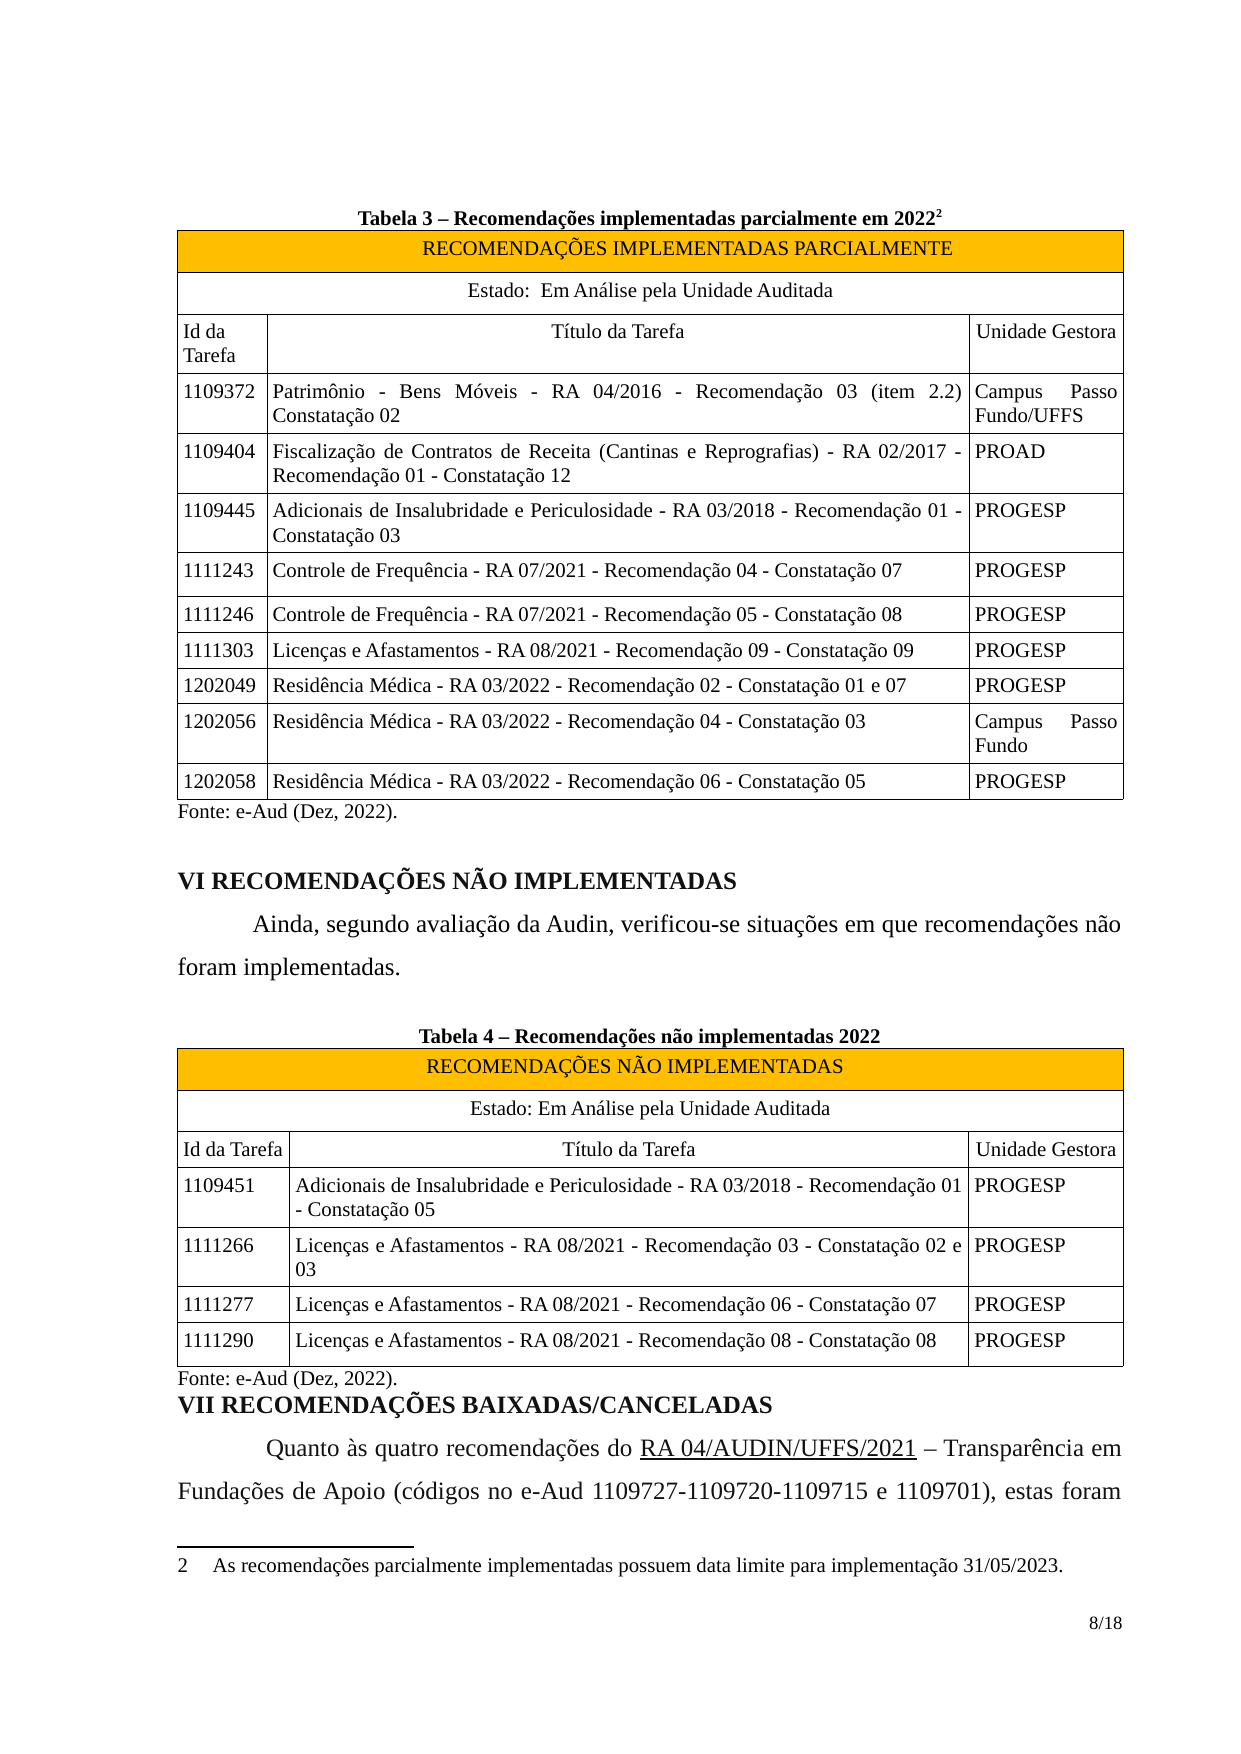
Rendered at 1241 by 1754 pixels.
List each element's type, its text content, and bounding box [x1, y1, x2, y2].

table_cell 1109445 [178, 494, 267, 552]
table_cell Id da Tarefa [178, 315, 267, 373]
table_cell 1111246 [178, 597, 267, 632]
table_cell PROGESP [970, 494, 1123, 552]
subtitle VII RECOMENDAÇÕES BAIXADAS/CANCELADAS [177, 1390, 1122, 1419]
table_cell Licenças e Afastamentos - RA 08/2021 - Recomendação 03 - Constatação 02 e 03 [290, 1228, 968, 1286]
text Tabela 4 – Recomendações não implementadas 2022 [177, 1024, 1122, 1048]
table_cell PROGESP [969, 1287, 1123, 1322]
table_cell 1109372 [178, 374, 267, 433]
table_cell Licenças e Afastamentos - RA 08/2021 - Recomendação 09 - Constatação 09 [268, 633, 969, 667]
table_cell PROGESP [970, 669, 1123, 703]
table_cell PROGESP [970, 597, 1123, 632]
table_cell Controle de Frequência - RA 07/2021 - Recomendação 04 - Constatação 07 [268, 553, 969, 596]
table_cell 1109451 [178, 1168, 289, 1227]
table_cell PROGESP [969, 1168, 1123, 1227]
text Tabela 3 – Recomendações implementadas parcialmente em 2022 [177, 206, 1122, 230]
table_cell Licenças e Afastamentos - RA 08/2021 - Recomendação 06 - Constatação 07 [290, 1287, 968, 1322]
text Fonte: e-Aud (Dez, 2022). [177, 1367, 1122, 1390]
text Ainda, segundo avaliação da Audin, verificou-se situações em que recomendações não foram implementadas. [177, 909, 1122, 981]
text As recomendações parcialmente implementadas possuem data limite para implementação 31/05/2023. [177, 1553, 1122, 1577]
table_cell Residência Médica - RA 03/2022 - Recomendação 04 - Constatação 03 [268, 704, 969, 763]
table_cell Campus Passo Fundo [970, 704, 1123, 763]
table_cell 1109404 [178, 434, 267, 493]
table_cell Residência Médica - RA 03/2022 - Recomendação 06 - Constatação 05 [268, 764, 969, 798]
table_cell Id da Tarefa [178, 1132, 289, 1167]
table_cell 1202049 [178, 669, 267, 703]
table_cell Residência Médica - RA 03/2022 - Recomendação 02 - Constatação 01 e 07 [268, 669, 969, 703]
table_cell PROGESP [970, 553, 1123, 596]
text Fonte: e-Aud (Dez, 2022). [177, 800, 1122, 823]
table_cell Título da Tarefa [268, 315, 969, 373]
table_cell PROGESP [970, 633, 1123, 667]
table_cell 1111266 [178, 1228, 289, 1286]
table_cell PROGESP [969, 1323, 1123, 1366]
table_header RECOMENDAÇÕES NÃO IMPLEMENTADAS [178, 1049, 1123, 1090]
table_cell 1111277 [178, 1287, 289, 1322]
table_cell Fiscalização de Contratos de Receita (Cantinas e Reprografias) - RA 02/2017 - Recomendação 01 - Constatação 12 [268, 434, 969, 493]
table_cell Controle de Frequência - RA 07/2021 - Recomendação 05 - Constatação 08 [268, 597, 969, 632]
table_cell PROGESP [969, 1228, 1123, 1286]
table_cell 1111303 [178, 633, 267, 667]
table_cell 1111243 [178, 553, 267, 596]
subtitle VI RECOMENDAÇÕES NÃO IMPLEMENTADAS [177, 866, 1122, 894]
table_cell 1202058 [178, 764, 267, 798]
table_cell Licenças e Afastamentos - RA 08/2021 - Recomendação 08 - Constatação 08 [290, 1323, 968, 1366]
table_header RECOMENDAÇÕES IMPLEMENTADAS PARCIALMENTE [178, 231, 1123, 272]
table_cell Estado: Em Análise pela Unidade Auditada [178, 273, 1123, 313]
table_cell 1202056 [178, 704, 267, 763]
table_cell Patrimônio - Bens Móveis - RA 04/2016 - Recomendação 03 (item 2.2) Constatação 02 [268, 374, 969, 433]
table_cell 1111290 [178, 1323, 289, 1366]
table_cell Título da Tarefa [290, 1132, 968, 1167]
table_cell Adicionais de Insalubridade e Periculosidade - RA 03/2018 - Recomendação 01 - Constatação 03 [268, 494, 969, 552]
table_cell Unidade Gestora [970, 315, 1123, 373]
table_cell PROAD [970, 434, 1123, 493]
table_cell PROGESP [970, 764, 1123, 798]
table_cell Estado: Em Análise pela Unidade Auditada [178, 1091, 1123, 1131]
table_cell Campus Passo Fundo/UFFS [970, 374, 1123, 433]
text Quanto às quatro recomendações do RA 04/AUDIN/UFFS/2021 – Transparência em Fundações de Apoio (códigos no e-Aud 1109727-1109720-1109715 e 1109701), estas foram [177, 1433, 1122, 1505]
table_cell Unidade Gestora [969, 1132, 1123, 1167]
table_cell Adicionais de Insalubridade e Periculosidade - RA 03/2018 - Recomendação 01 - Constatação 05 [290, 1168, 968, 1227]
